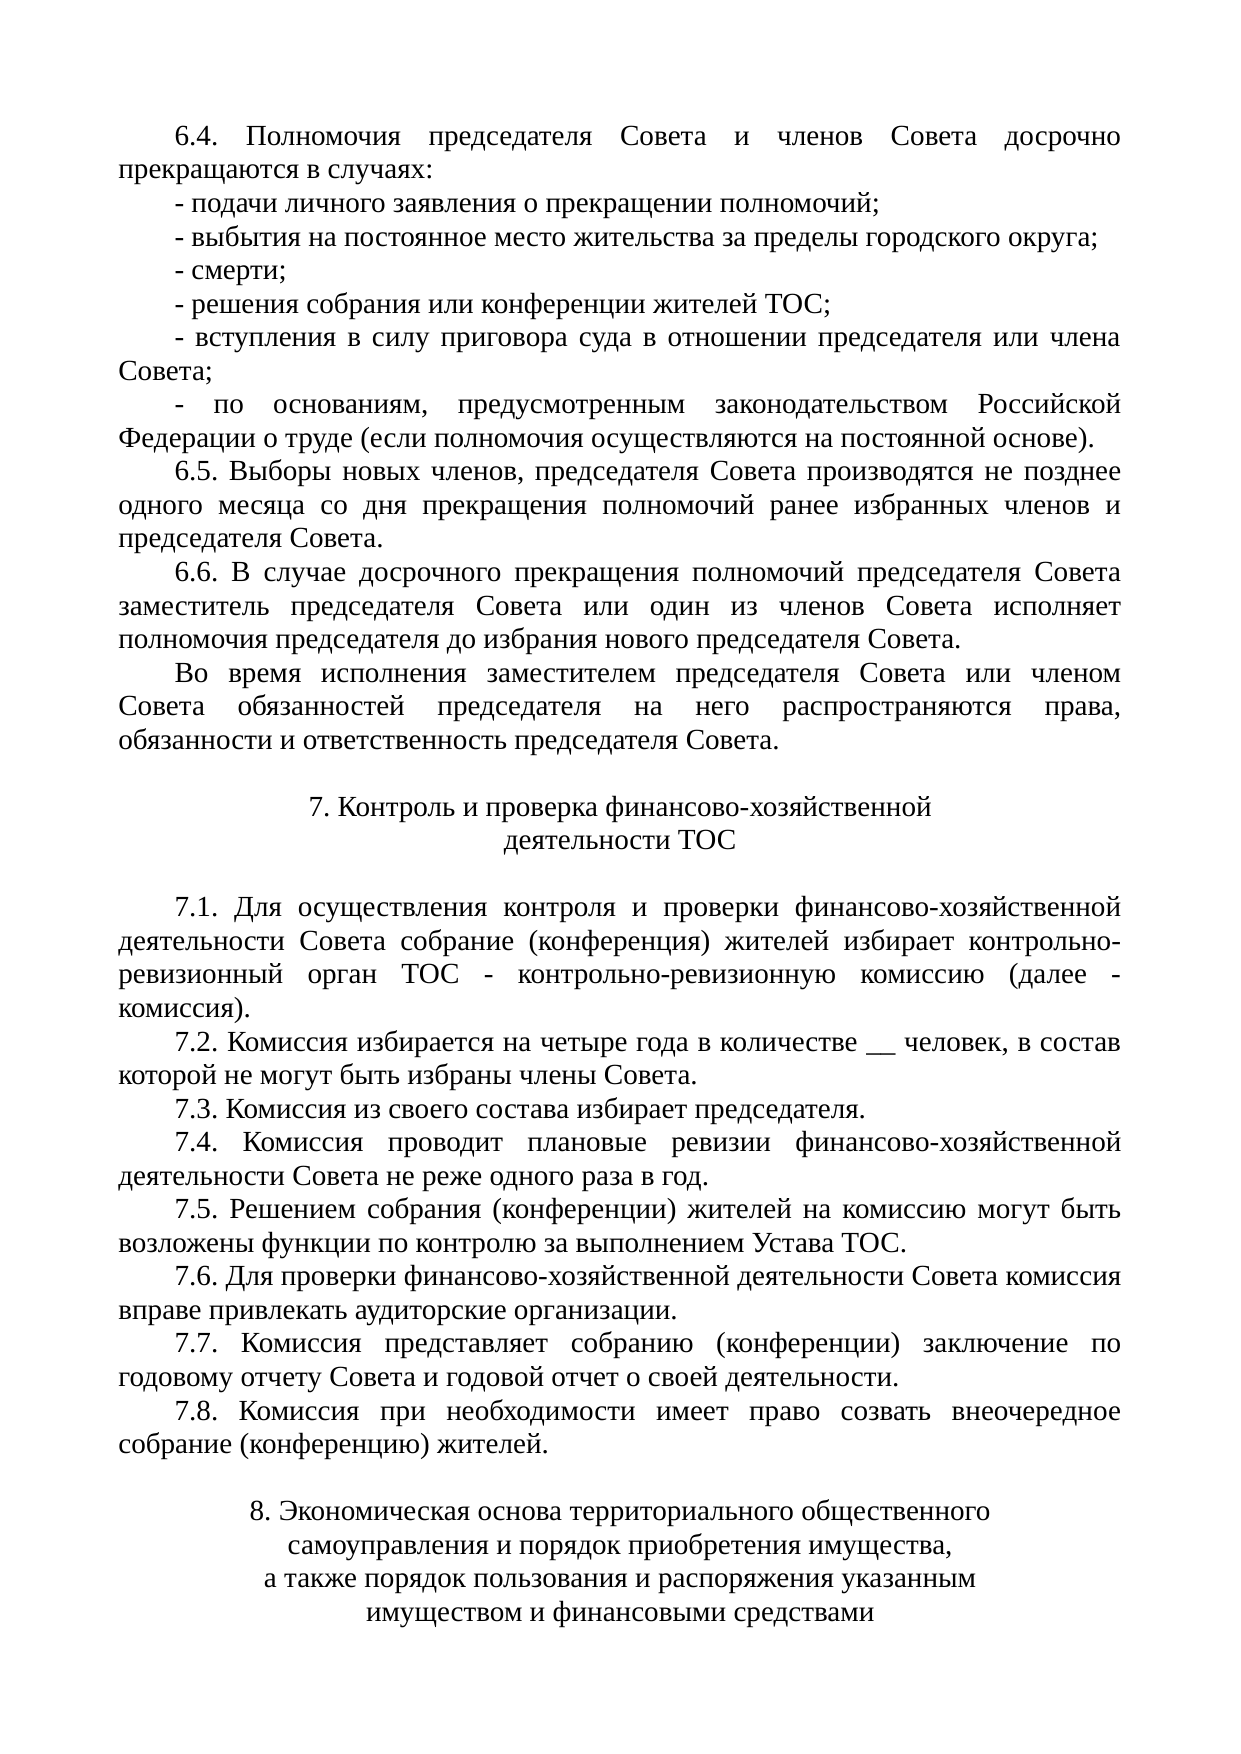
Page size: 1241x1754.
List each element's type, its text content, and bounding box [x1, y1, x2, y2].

text 7.4. Комиссия проводит плановые ревизии финансово-хозяйственной деятельности Совета не реже одного раза в год. [118, 1124, 1122, 1191]
text Во время исполнения заместителем председателя Совета или членом Совета обязанностей председателя на него распространяются права, обязанности и ответственность председателя Совета. [118, 655, 1122, 755]
text 6.5. Выборы новых членов, председателя Совета производятся не позднее одного месяца со дня прекращения полномочий ранее избранных членов и председателя Совета. [118, 453, 1122, 554]
text 7. Контроль и проверка финансово-хозяйственной [118, 789, 1122, 822]
text - по основаниям, предусмотренным законодательством Российской Федерации о труде (если полномочия осуществляются на постоянной основе). [118, 386, 1122, 453]
text имуществом и финансовыми средствами [118, 1594, 1122, 1627]
text 7.2. Комиссия избирается на четыре года в количестве __ человек, в состав которой не могут быть избраны члены Совета. [118, 1024, 1122, 1091]
text 7.3. Комиссия из своего состава избирает председателя. [118, 1091, 1122, 1124]
text самоуправления и порядок приобретения имущества, [118, 1527, 1122, 1560]
text 7.6. Для проверки финансово-хозяйственной деятельности Совета комиссия вправе привлекать аудиторские организации. [118, 1258, 1122, 1326]
text а также порядок пользования и распоряжения указанным [118, 1560, 1122, 1594]
text деятельности ТОС [118, 822, 1122, 856]
text - вступления в силу приговора суда в отношении председателя или члена Совета; [118, 319, 1122, 386]
text - решения собрания или конференции жителей ТОС; [118, 286, 1122, 319]
text - выбытия на постоянное место жительства за пределы городского округа; [118, 219, 1122, 252]
text - смерти; [118, 252, 1122, 286]
text 8. Экономическая основа территориального общественного [118, 1493, 1122, 1527]
text 7.8. Комиссия при необходимости имеет право созвать внеочередное собрание (конференцию) жителей. [118, 1393, 1122, 1460]
text 7.1. Для осуществления контроля и проверки финансово-хозяйственной деятельности Совета собрание (конференция) жителей избирает контрольно-ревизионный орган ТОС - контрольно-ревизионную комиссию (далее - комиссия). [118, 889, 1122, 1024]
text 7.7. Комиссия представляет собранию (конференции) заключение по годовому отчету Совета и годовой отчет о своей деятельности. [118, 1326, 1122, 1393]
text 7.5. Решением собрания (конференции) жителей на комиссию могут быть возложены функции по контролю за выполнением Устава ТОС. [118, 1191, 1122, 1258]
text 6.6. В случае досрочного прекращения полномочий председателя Совета заместитель председателя Совета или один из членов Совета исполняет полномочия председателя до избрания нового председателя Совета. [118, 554, 1122, 655]
text - подачи личного заявления о прекращении полномочий; [118, 185, 1122, 219]
text 6.4. Полномочия председателя Совета и членов Совета досрочно прекращаются в случаях: [118, 118, 1122, 185]
